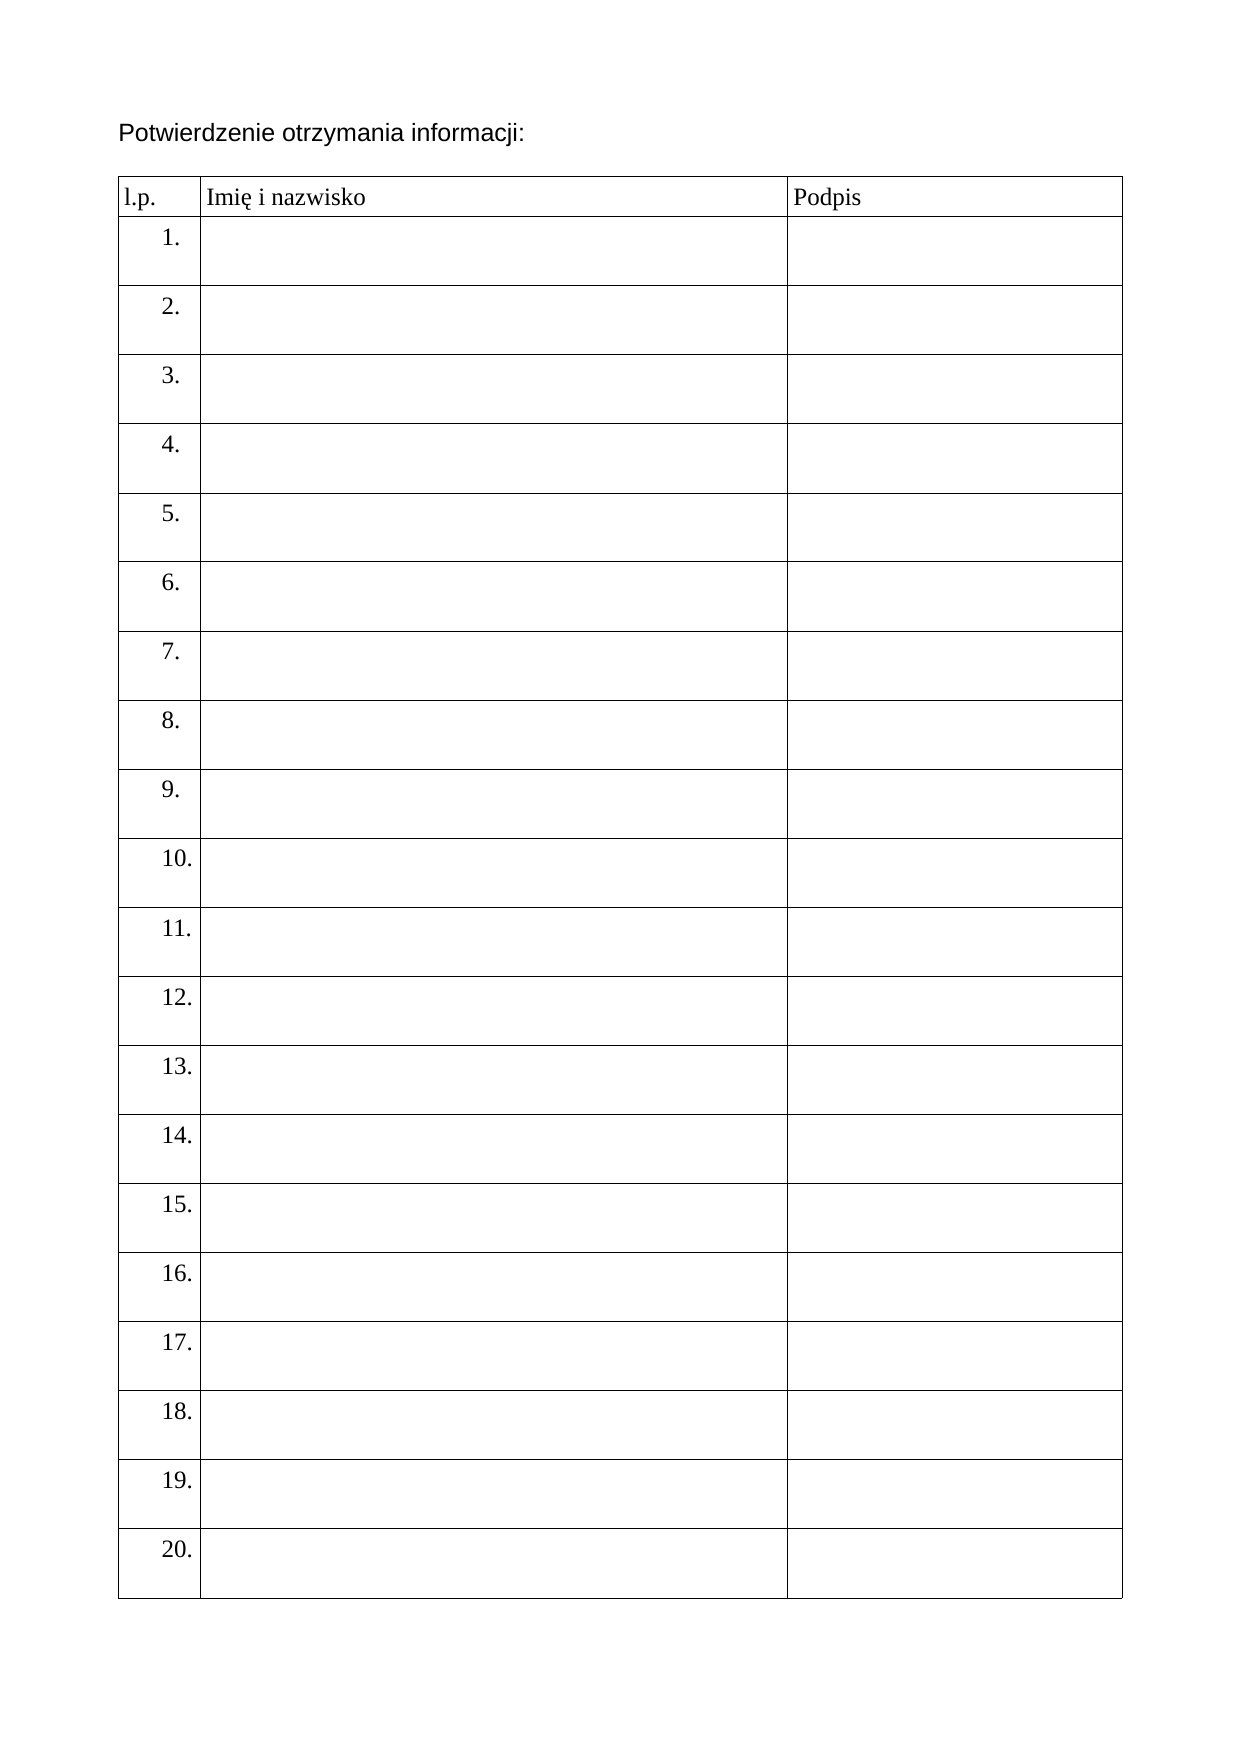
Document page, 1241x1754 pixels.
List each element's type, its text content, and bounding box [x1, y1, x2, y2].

table_cell [119, 424, 200, 492]
table_cell [201, 701, 787, 769]
table_cell [788, 1391, 1122, 1459]
table_cell [788, 1460, 1122, 1528]
table_cell [201, 1529, 787, 1597]
table_cell [119, 701, 200, 769]
table_cell [119, 977, 200, 1045]
table_cell [788, 1529, 1122, 1597]
table_cell [119, 1253, 200, 1321]
table_cell [788, 632, 1122, 699]
table_cell [119, 562, 200, 631]
table_header Podpis [788, 177, 1122, 216]
table_cell [201, 908, 787, 976]
table_cell [201, 770, 787, 838]
table_cell [788, 355, 1122, 423]
table_cell [788, 424, 1122, 492]
table_cell [119, 286, 200, 354]
table_cell [201, 1253, 787, 1321]
table_cell [119, 355, 200, 423]
table_cell [201, 494, 787, 561]
table_cell [201, 562, 787, 631]
table_cell [201, 217, 787, 285]
table_cell [119, 494, 200, 561]
table_cell [788, 1253, 1122, 1321]
table_cell [201, 632, 787, 699]
table_cell [788, 286, 1122, 354]
table_cell [788, 562, 1122, 631]
table_cell [201, 286, 787, 354]
table_cell [119, 1322, 200, 1390]
table_cell [788, 839, 1122, 907]
table_cell [201, 1322, 787, 1390]
table_cell [788, 977, 1122, 1045]
table_cell [201, 1184, 787, 1252]
table_cell [201, 839, 787, 907]
table_cell [201, 1115, 787, 1183]
table_cell [788, 770, 1122, 838]
table_cell [119, 839, 200, 907]
table_cell [788, 701, 1122, 769]
table_cell [119, 1184, 200, 1252]
table_cell [201, 1046, 787, 1114]
text Potwierdzenie otrzymania informacji: [118, 118, 1122, 147]
table_cell [201, 977, 787, 1045]
table_cell [119, 770, 200, 838]
table_cell [788, 908, 1122, 976]
table_cell [788, 1046, 1122, 1114]
table_cell [119, 908, 200, 976]
table_header l.p. [119, 177, 200, 216]
table_cell [119, 1460, 200, 1528]
table_cell [788, 494, 1122, 561]
table_cell [119, 632, 200, 699]
table_cell [119, 1529, 200, 1597]
table_cell [119, 1391, 200, 1459]
table_cell [788, 1322, 1122, 1390]
table_cell [788, 217, 1122, 285]
table_cell [201, 424, 787, 492]
table_cell [119, 1046, 200, 1114]
table_cell [201, 1460, 787, 1528]
table_header Imię i nazwisko [201, 177, 787, 216]
table_cell [119, 1115, 200, 1183]
table_cell [201, 355, 787, 423]
table_cell [119, 217, 200, 285]
table_cell [788, 1184, 1122, 1252]
table_cell [788, 1115, 1122, 1183]
table_cell [201, 1391, 787, 1459]
